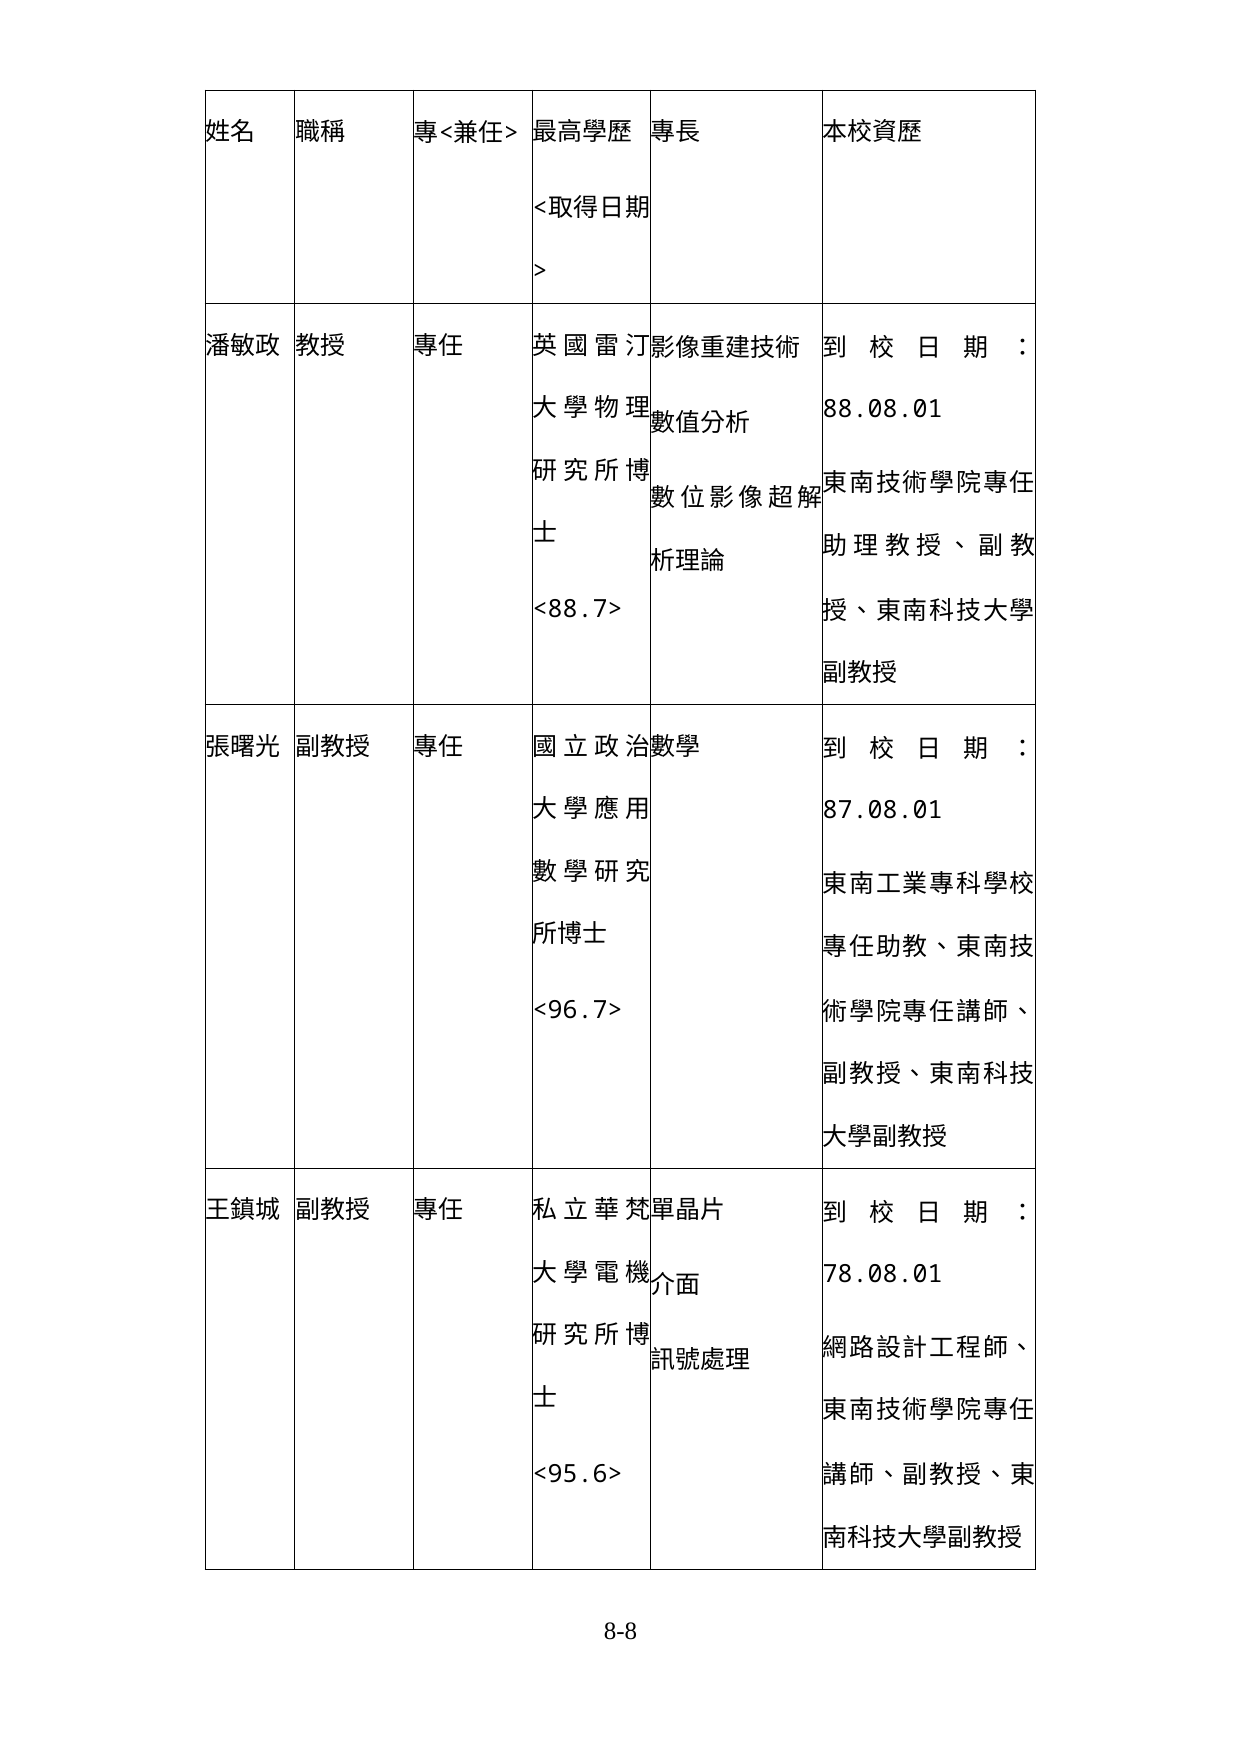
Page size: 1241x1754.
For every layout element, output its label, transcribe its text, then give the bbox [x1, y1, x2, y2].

table_header 專<兼任> [414, 91, 532, 303]
table_cell 私立華梵大學電機研究所博士 <95.6> [533, 1169, 650, 1569]
table_header 最高學歷 <取得日期> [533, 91, 650, 303]
table_cell 影像重建技術 數值分析 數位影像超解析理論 [651, 304, 822, 704]
table_header 專長 [651, 91, 822, 303]
table_cell 教授 [295, 304, 413, 704]
table_cell 單晶片 介面 訊號處理 [651, 1169, 822, 1569]
table_cell 專任 [414, 1169, 532, 1569]
table_header 姓名 [206, 91, 294, 303]
table_cell 王鎮城 [206, 1169, 294, 1569]
table_cell 英國雷汀大學物理研究所博士 <88.7> [533, 304, 650, 704]
table_cell 到校日期：87.08.01 東南工業專科學校專任助教、東南技術學院專任講師、副教授、東南科技大學副教授 [823, 705, 1035, 1168]
table_cell 數學 [651, 705, 822, 1168]
table_cell 到校日期：88.08.01 東南技術學院專任助理教授、副教授、東南科技大學副教授 [823, 304, 1035, 704]
table_cell 張曙光 [206, 705, 294, 1168]
table_cell 國立政治大學應用數學研究所博士 <96.7> [533, 705, 650, 1168]
table_cell 專任 [414, 304, 532, 704]
table_cell 專任 [414, 705, 532, 1168]
table_cell 副教授 [295, 1169, 413, 1569]
table_header 職稱 [295, 91, 413, 303]
table_cell 潘敏政 [206, 304, 294, 704]
table_cell 副教授 [295, 705, 413, 1168]
table_header 本校資歷 [823, 91, 1035, 303]
table_cell 到校日期：78.08.01 網路設計工程師、東南技術學院專任講師、副教授、東南科技大學副教授 [823, 1169, 1035, 1569]
